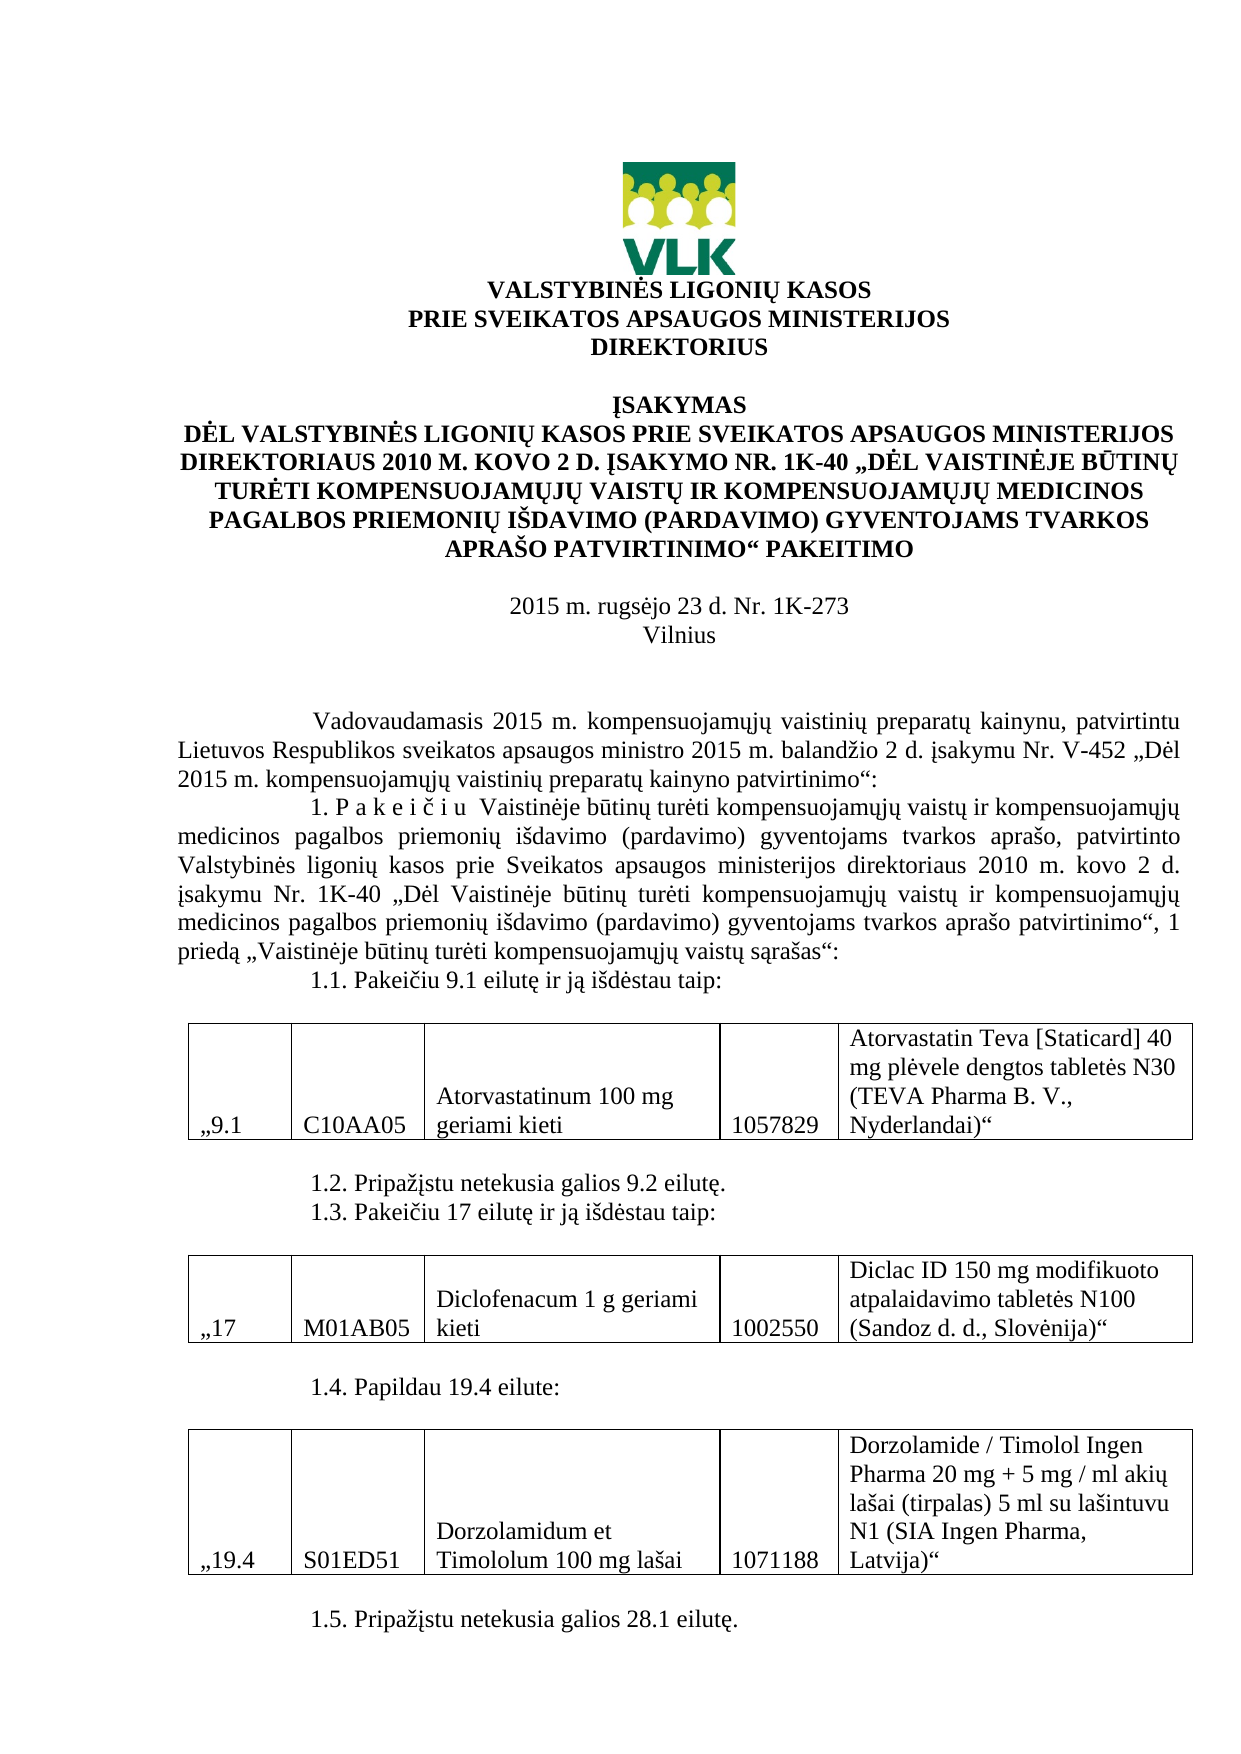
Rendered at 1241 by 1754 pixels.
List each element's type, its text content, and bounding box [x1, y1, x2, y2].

text 1.1. Pakeičiu 9.1 eilutę ir ją išdėstau taip: [177, 965, 1181, 994]
text Vilnius [177, 620, 1181, 649]
text Vadovaudamasis 2015 m. kompensuojamųjų vaistinių preparatų kainynu, patvirtintu Lietuvos Respublikos sveikatos apsaugos ministro 2015 m. balandžio 2 d. įsakymu Nr. V-452 „Dėl 2015 m. kompensuojamųjų vaistinių preparatų kainyno patvirtinimo“: [177, 706, 1181, 792]
table_header M01AB05 [292, 1256, 424, 1342]
text DIREKTORIUS [177, 332, 1181, 361]
table_header 1057829 [721, 1024, 838, 1138]
table_header Atorvastatinum 100 mg geriami kieti [425, 1024, 719, 1138]
table_header „19.4 [189, 1430, 291, 1574]
table_header 1002550 [721, 1256, 838, 1342]
text 1.3. Pakeičiu 17 eilutę ir ją išdėstau taip: [177, 1197, 1181, 1226]
table_header Dorzolamide / Timolol Ingen Pharma 20 mg + 5 mg / ml akių lašai (tirpalas) 5 ml su lašintuvu N1 (SIA Ingen Pharma, Latvija)“ [839, 1430, 1192, 1574]
text 1.2. Pripažįstu netekusia galios 9.2 eilutę. [177, 1168, 1181, 1197]
table_header 1071188 [721, 1430, 838, 1574]
text ĮSAKYMAS [177, 390, 1181, 419]
table_header C10AA05 [292, 1024, 424, 1138]
text PRIE SVEIKATOS APSAUGOS MINISTERIJOS [177, 304, 1181, 332]
text 1. P a k e i č i u Vaistinėje būtinų turėti kompensuojamųjų vaistų ir kompensuojamųjų medicinos pagalbos priemonių išdavimo (pardavimo) gyventojams tvarkos aprašo, patvirtinto Valstybinės ligonių kasos prie Sveikatos apsaugos ministerijos direktoriaus 2010 m. kovo 2 d. įsakymu Nr. 1K-40 „Dėl Vaistinėje būtinų turėti kompensuojamųjų vaistų ir kompensuojamųjų medicinos pagalbos priemonių išdavimo (pardavimo) gyventojams tvarkos aprašo patvirtinimo“, 1 priedą „Vaistinėje būtinų turėti kompensuojamųjų vaistų sąrašas“: [177, 792, 1181, 965]
table_header Diclofenacum 1 g geriami kieti [425, 1256, 719, 1342]
text 1.4. Papildau 19.4 eilute: [177, 1372, 1181, 1400]
table_header Dorzolamidum et Timololum 100 mg lašai [425, 1430, 719, 1574]
table_header Atorvastatin Teva [Staticard] 40 mg plėvele dengtos tabletės N30 (TEVA Pharma B. V., Nyderlandai)“ [839, 1024, 1192, 1138]
table_header S01ED51 [292, 1430, 424, 1574]
text 2015 m. rugsėjo 23 d. Nr. 1K-273 [177, 591, 1181, 620]
table_header „9.1 [189, 1024, 291, 1138]
table_header Diclac ID 150 mg modifikuoto atpalaidavimo tabletės N100 (Sandoz d. d., Slovėnija)“ [839, 1256, 1192, 1342]
text 1.5. Pripažįstu netekusia galios 28.1 eilutę. [177, 1604, 1181, 1632]
text VALSTYBINĖS LIGONIŲ KASOS [177, 275, 1181, 304]
table_header „17 [189, 1256, 291, 1342]
text DĖL VALSTYBINĖS LIGONIŲ KASOS PRIE SVEIKATOS APSAUGOS MINISTERIJOS DIREKTORIAUS 2010 M. KOVO 2 D. ĮSAKYMO nR. 1K-40 „dĖL VAISTINĖJE BŪTINŲ TURĖTI KOMPENSUOJAMŲJŲ VAISTŲ IR KOMPENSUOJAMŲJŲ MEDICINOS PAGALBOS PRIEMONIŲ IŠDAVIMO (PARDAVIMO) GYVENTOJAMS TVARKOS APRAŠO PATVIRTINIMO“ PAKEITIMO [177, 419, 1181, 562]
